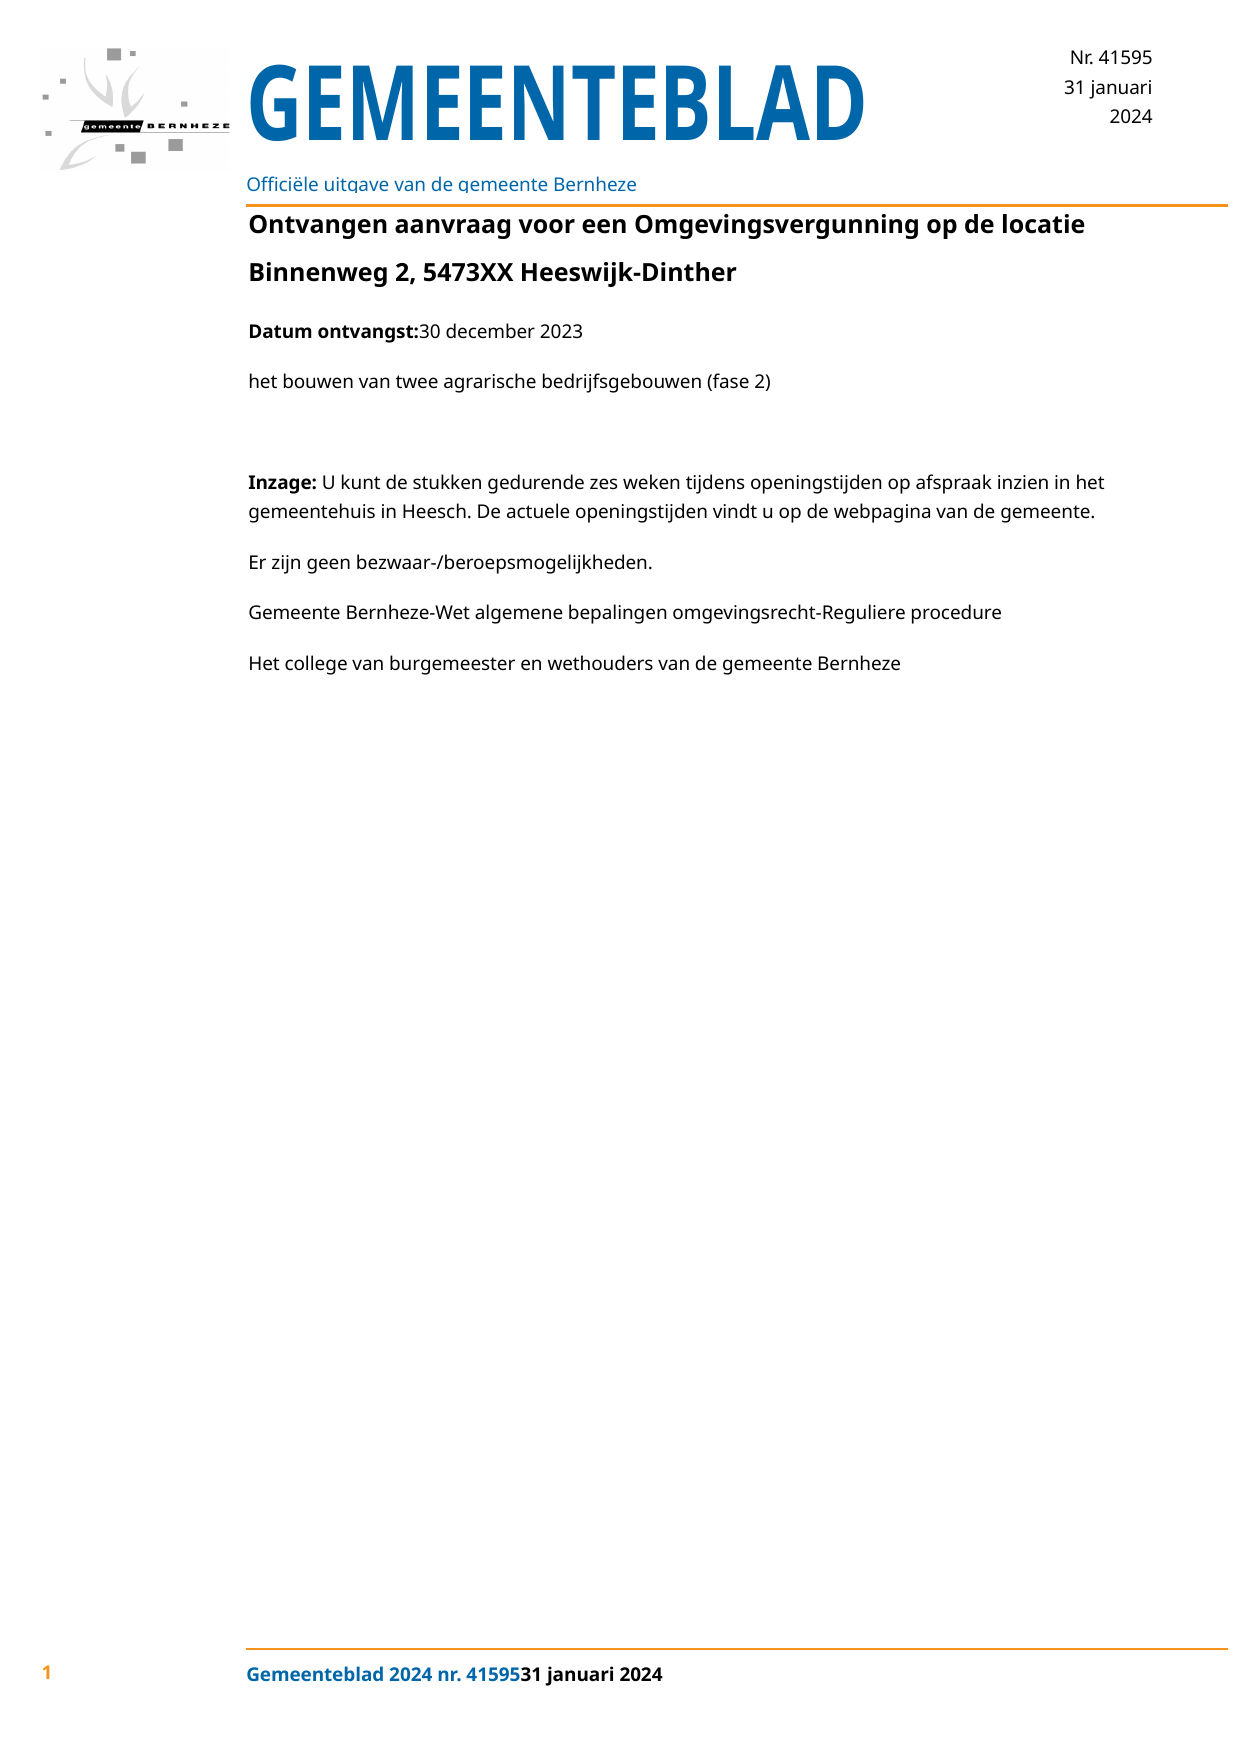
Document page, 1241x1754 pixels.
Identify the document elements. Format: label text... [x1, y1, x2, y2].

text Er zijn geen bezwaar-/beroepsmogelijkheden. [248, 549, 1152, 575]
text Gemeente Bernheze-Wet algemene bepalingen omgevingsrecht-Reguliere procedure [248, 599, 1152, 625]
text Datum ontvangst:30 december 2023 [248, 318, 1152, 344]
picture [41, 47, 231, 172]
text het bouwen van twee agrarische bedrijfsgebouwen (fase 2) [248, 368, 1152, 394]
text Inzage: U kunt de stukken gedurende zes weken tijdens openingstijden op afspraak inzien in het gemeentehuis in Heesch. De actuele openingstijden vindt u op de webpagina van de gemeente. [248, 469, 1152, 524]
text Ontvangen aanvraag voor een Omgevingsvergunning op de locatie Binnenweg 2, 5473XX Heeswijk-Dinther [248, 207, 1152, 288]
text Het college van burgemeester en wethouders van de gemeente Bernheze [248, 650, 1152, 676]
